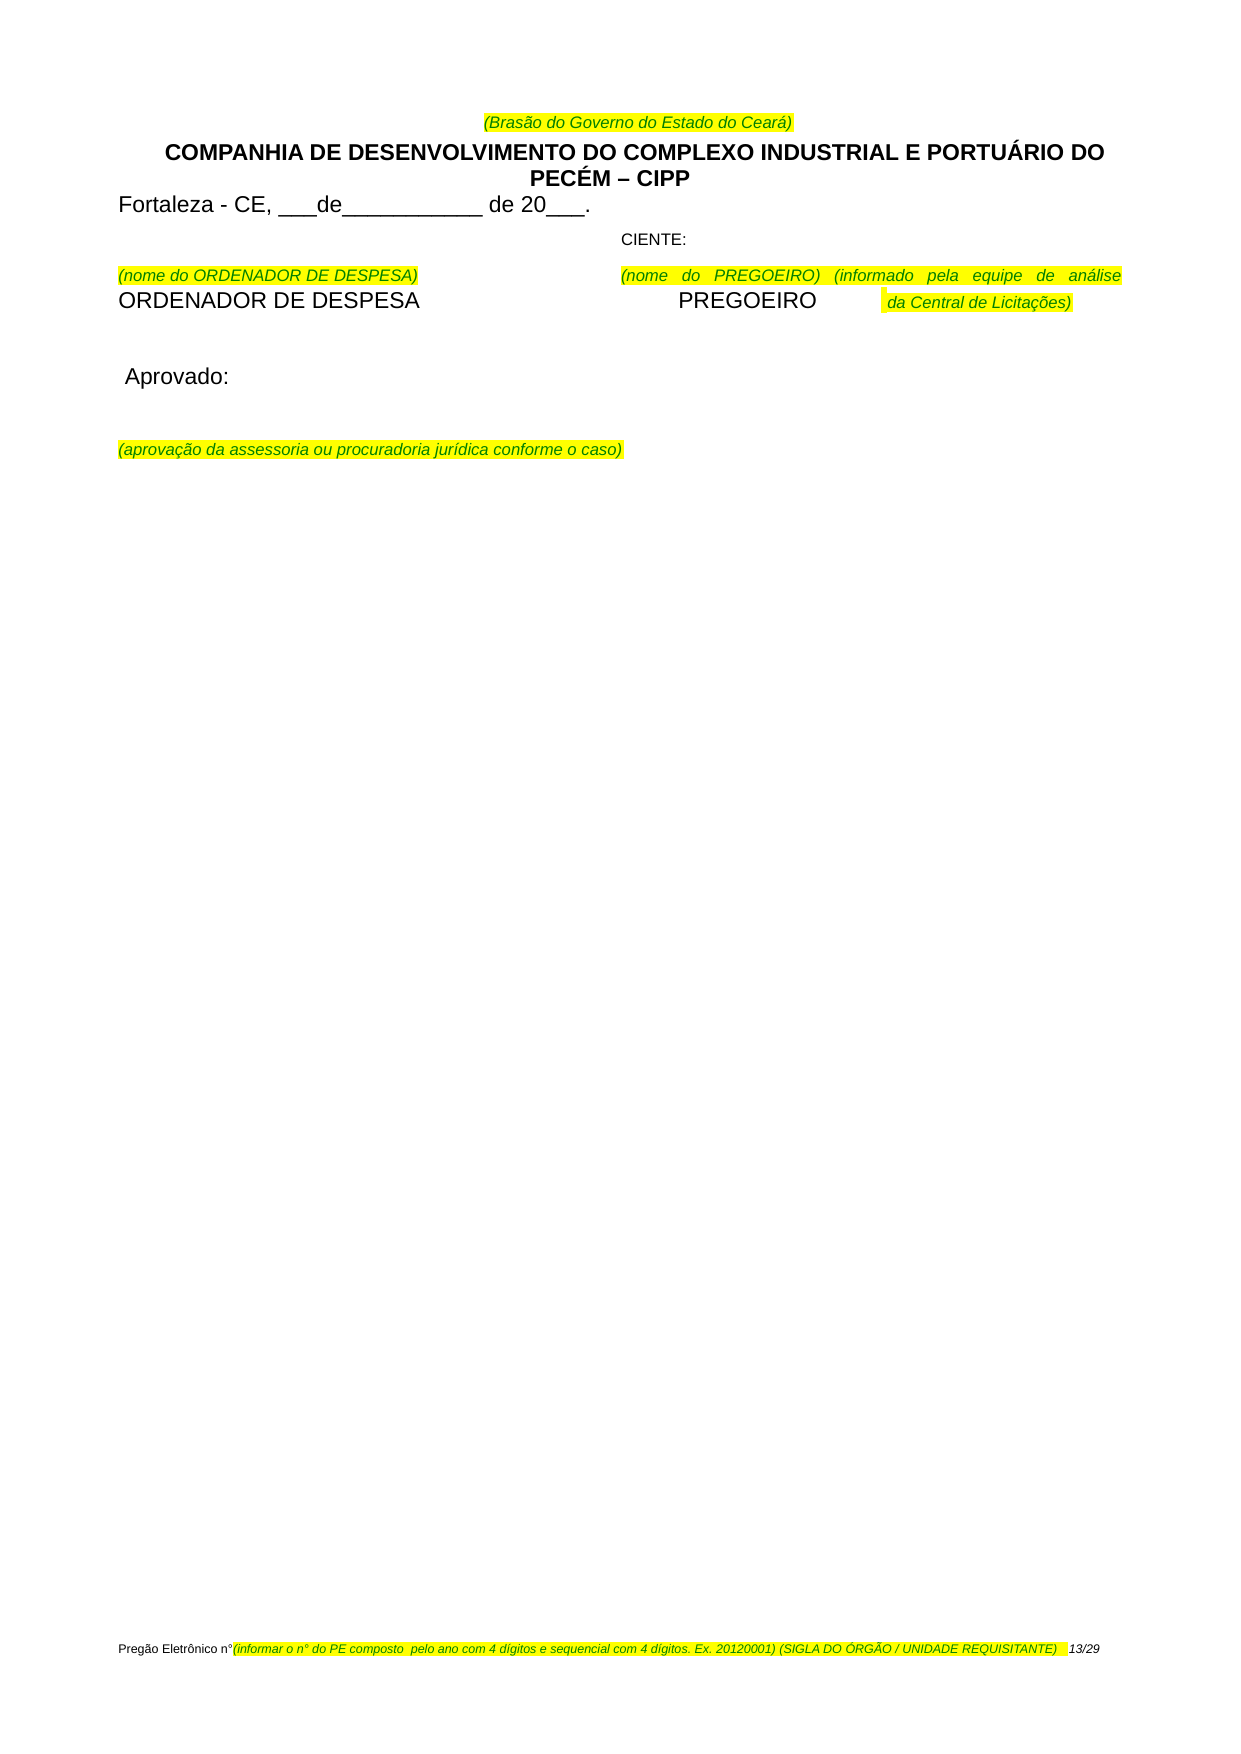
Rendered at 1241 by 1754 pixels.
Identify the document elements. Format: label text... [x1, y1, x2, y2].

text Aprovado: [118, 363, 1122, 389]
text CIENTE: [118, 229, 1122, 248]
text (aprovação da assessoria ou procuradoria jurídica conforme o caso) [118, 440, 1122, 459]
text Fortaleza - CE, ___de___________ de 20___. [118, 191, 1122, 217]
text (nome do ORDENADOR DE DESPESA) (nome do PREGOEIRO) (informado pela equipe de análise ORDENADOR DE DESPESA PREGOEIRO da Central de Licitações) [118, 260, 1122, 313]
